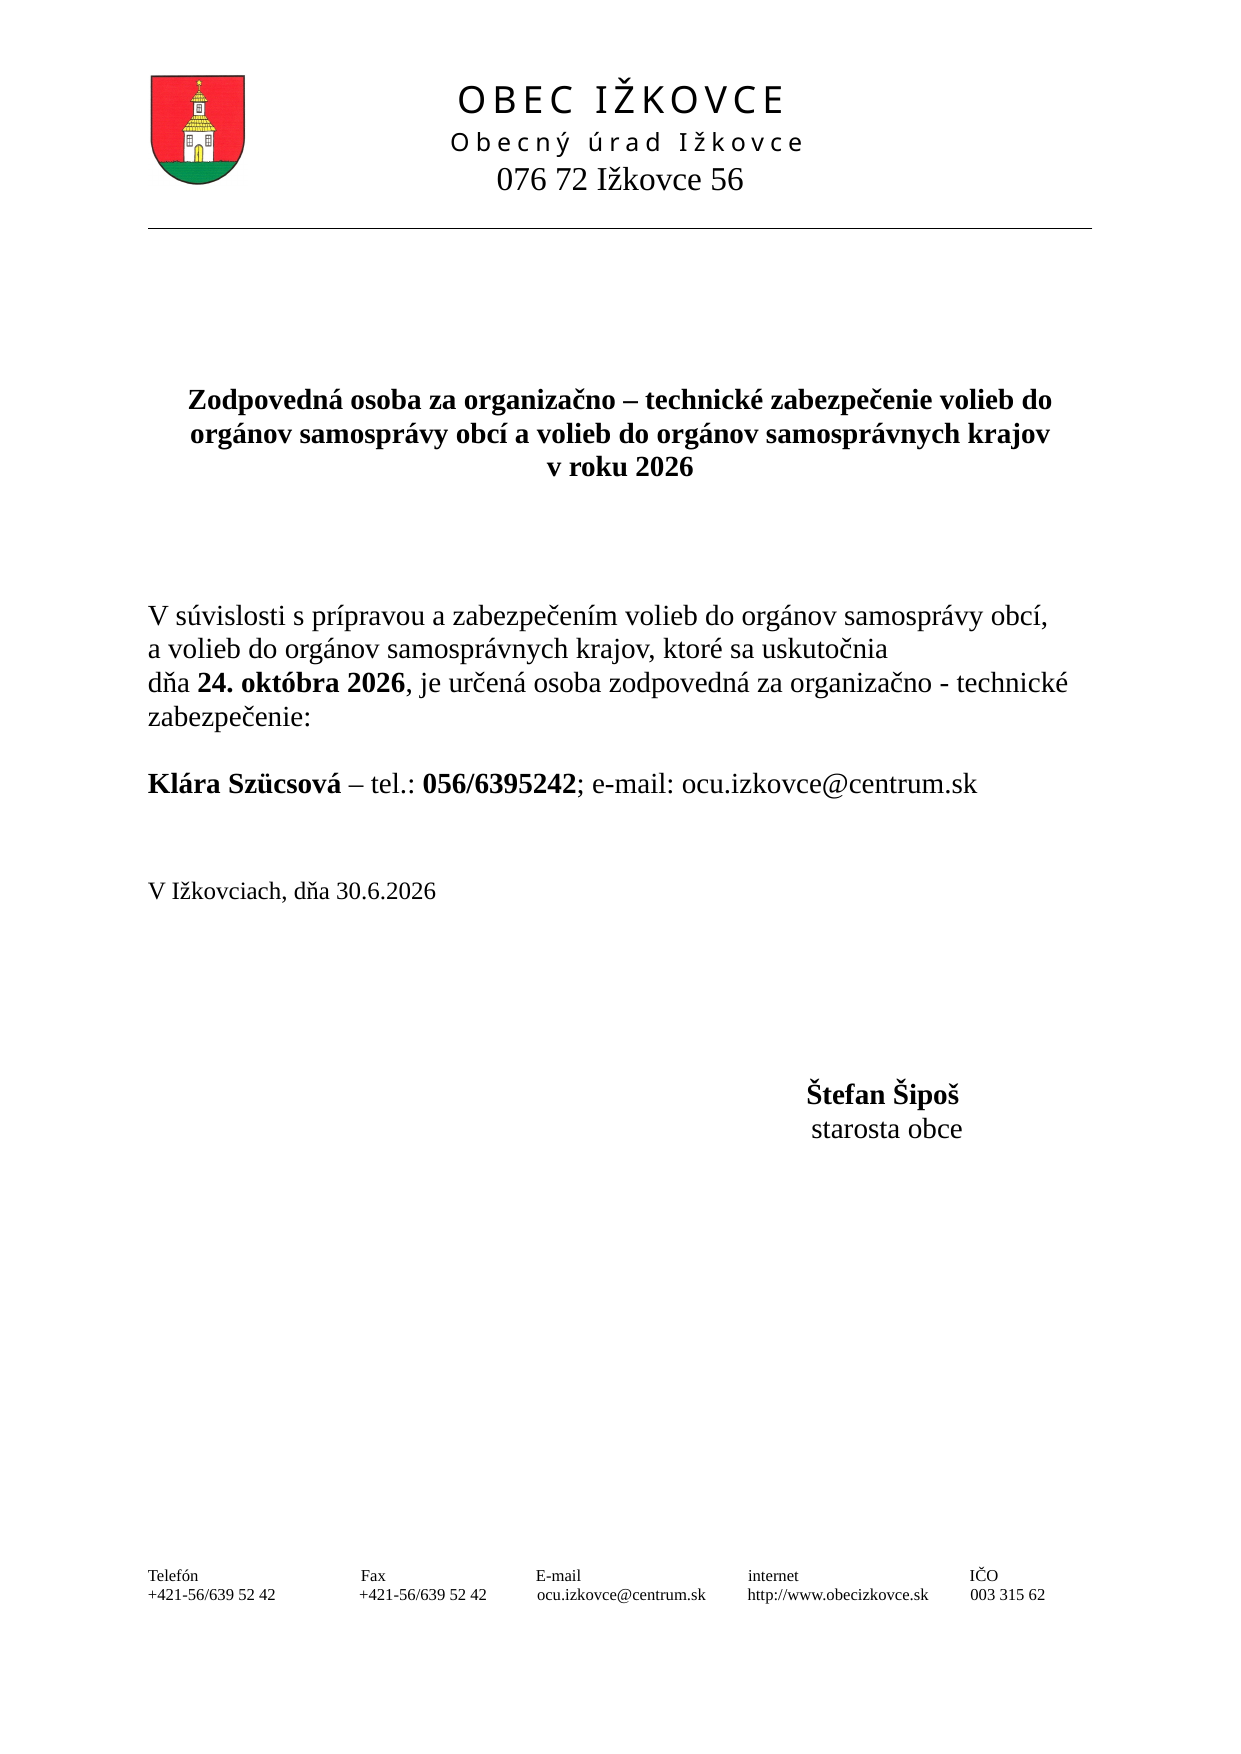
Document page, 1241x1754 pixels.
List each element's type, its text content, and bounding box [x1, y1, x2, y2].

text Zodpovedná osoba za organizačno – technické zabezpečenie volieb do orgánov samosprávy obcí a volieb do orgánov samosprávnych krajov v roku 2026 [148, 382, 1092, 483]
text V Ižkovciach, dňa 30.6.2026 [148, 876, 1092, 905]
text V súvislosti s prípravou a zabezpečením volieb do orgánov samosprávy obcí, a volieb do orgánov samosprávnych krajov, ktoré sa uskutočnia dňa 24. októbra 2026, je určená osoba zodpovedná za organizačno - technické zabezpečenie: [148, 598, 1092, 732]
text Telefón Fax E-mail internet IČO [148, 1566, 1092, 1585]
text +421-56/639 52 42 +421-56/639 52 42 ocu.izkovce@centrum.sk http://www.obecizkovce.sk 003 315 62 [148, 1585, 1092, 1604]
text starosta obce [148, 1111, 1092, 1144]
text Štefan Šipoš [148, 1077, 1092, 1111]
text Klára Szücsová – tel.: 056/6395242; e-mail: ocu.izkovce@centrum.sk [148, 766, 1092, 799]
